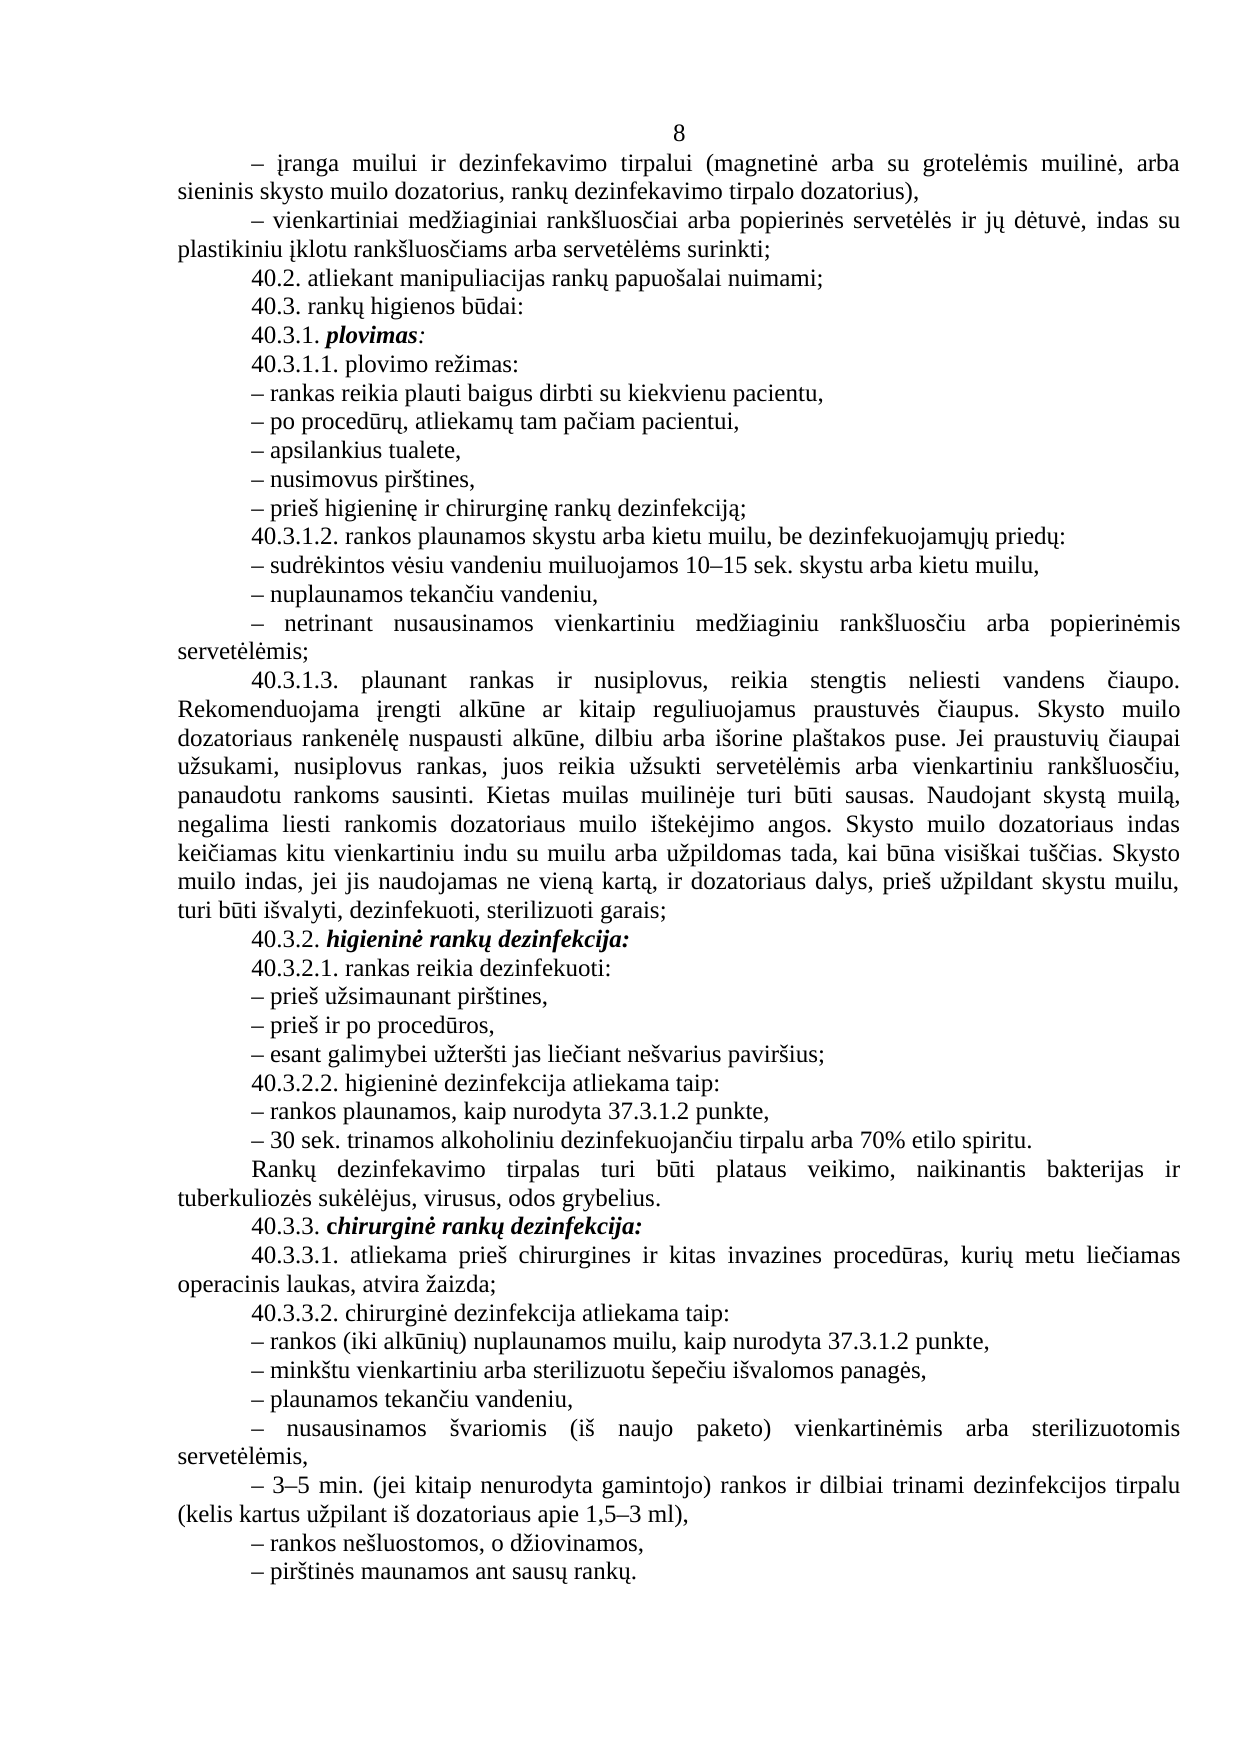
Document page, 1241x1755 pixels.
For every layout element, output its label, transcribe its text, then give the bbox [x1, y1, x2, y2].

text – prieš higieninę ir chirurginę rankų dezinfekciją; [177, 493, 1181, 521]
text – nuplaunamos tekančiu vandeniu, [177, 579, 1181, 608]
text 40.3.3. chirurginė rankų dezinfekcija: [177, 1211, 1181, 1240]
text – nusausinamos švariomis (iš naujo paketo) vienkartinėmis arba sterilizuotomis servetėlėmis, [177, 1413, 1181, 1470]
text – prieš ir po procedūros, [177, 1010, 1181, 1039]
text Rankų dezinfekavimo tirpalas turi būti plataus veikimo, naikinantis bakterijas ir tuberkuliozės sukėlėjus, virusus, odos grybelius. [177, 1154, 1181, 1211]
text – rankos plaunamos, kaip nurodyta 37.3.1.2 punkte, [177, 1096, 1181, 1125]
text – plaunamos tekančiu vandeniu, [177, 1384, 1181, 1413]
text – minkštu vienkartiniu arba sterilizuotu šepečiu išvalomos panagės, [177, 1355, 1181, 1384]
text 40.3.2.2. higieninė dezinfekcija atliekama taip: [177, 1068, 1181, 1096]
text 40.3.1. plovimas: [177, 320, 1181, 349]
text – nusimovus pirštines, [177, 464, 1181, 493]
text – prieš užsimaunant pirštines, [177, 981, 1181, 1010]
text – rankas reikia plauti baigus dirbti su kiekvienu pacientu, [177, 378, 1181, 406]
text 40.3.2.1. rankas reikia dezinfekuoti: [177, 953, 1181, 981]
text – netrinant nusausinamos vienkartiniu medžiaginiu rankšluosčiu arba popierinėmis servetėlėmis; [177, 608, 1181, 665]
text 40.3.3.1. atliekama prieš chirurgines ir kitas invazines procedūras, kurių metu liečiamas operacinis laukas, atvira žaizda; [177, 1240, 1181, 1298]
text 40.3. rankų higienos būdai: [177, 291, 1181, 320]
text – pirštinės maunamos ant sausų rankų. [177, 1556, 1181, 1585]
text – apsilankius tualete, [177, 435, 1181, 464]
text 40.3.1.3. plaunant rankas ir nusiplovus, reikia stengtis neliesti vandens čiaupo. Rekomenduojama įrengti alkūne ar kitaip reguliuojamus praustuvės čiaupus. Skysto muilo dozatoriaus rankenėlę nuspausti alkūne, dilbiu arba išorine plaštakos puse. Jei praustuvių čiaupai užsukami, nusiplovus rankas, juos reikia užsukti servetėlėmis arba vienkartiniu rankšluosčiu, panaudotu rankoms sausinti. Kietas muilas muilinėje turi būti sausas. Naudojant skystą muilą, negalima liesti rankomis dozatoriaus muilo ištekėjimo angos. Skysto muilo dozatoriaus indas keičiamas kitu vienkartiniu indu su muilu arba užpildomas tada, kai būna visiškai tuščias. Skysto muilo indas, jei jis naudojamas ne vieną kartą, ir dozatoriaus dalys, prieš užpildant skystu muilu, turi būti išvalyti, dezinfekuoti, sterilizuoti garais; [177, 665, 1181, 924]
text 40.3.2. higieninė rankų dezinfekcija: [177, 924, 1181, 953]
text – vienkartiniai medžiaginiai rankšluosčiai arba popierinės servetėlės ir jų dėtuvė, indas su plastikiniu įklotu rankšluosčiams arba servetėlėms surinkti; [177, 205, 1181, 263]
text – po procedūrų, atliekamų tam pačiam pacientui, [177, 406, 1181, 435]
text – 3–5 min. (jei kitaip nenurodyta gamintojo) rankos ir dilbiai trinami dezinfekcijos tirpalu (kelis kartus užpilant iš dozatoriaus apie 1,5–3 ml), [177, 1470, 1181, 1528]
text – sudrėkintos vėsiu vandeniu muiluojamos 10–15 sek. skystu arba kietu muilu, [177, 550, 1181, 579]
text – 30 sek. trinamos alkoholiniu dezinfekuojančiu tirpalu arba 70% etilo spiritu. [177, 1125, 1181, 1154]
text – esant galimybei užteršti jas liečiant nešvarius paviršius; [177, 1039, 1181, 1068]
text 40.3.1.1. plovimo režimas: [177, 349, 1181, 378]
text 40.2. atliekant manipuliacijas rankų papuošalai nuimami; [177, 263, 1181, 291]
text 40.3.3.2. chirurginė dezinfekcija atliekama taip: [177, 1298, 1181, 1326]
text 40.3.1.2. rankos plaunamos skystu arba kietu muilu, be dezinfekuojamųjų priedų: [177, 521, 1181, 550]
text – įranga muilui ir dezinfekavimo tirpalui (magnetinė arba su grotelėmis muilinė, arba sieninis skysto muilo dozatorius, rankų dezinfekavimo tirpalo dozatorius), [177, 148, 1181, 205]
text – rankos (iki alkūnių) nuplaunamos muilu, kaip nurodyta 37.3.1.2 punkte, [177, 1326, 1181, 1355]
text – rankos nešluostomos, o džiovinamos, [177, 1528, 1181, 1556]
